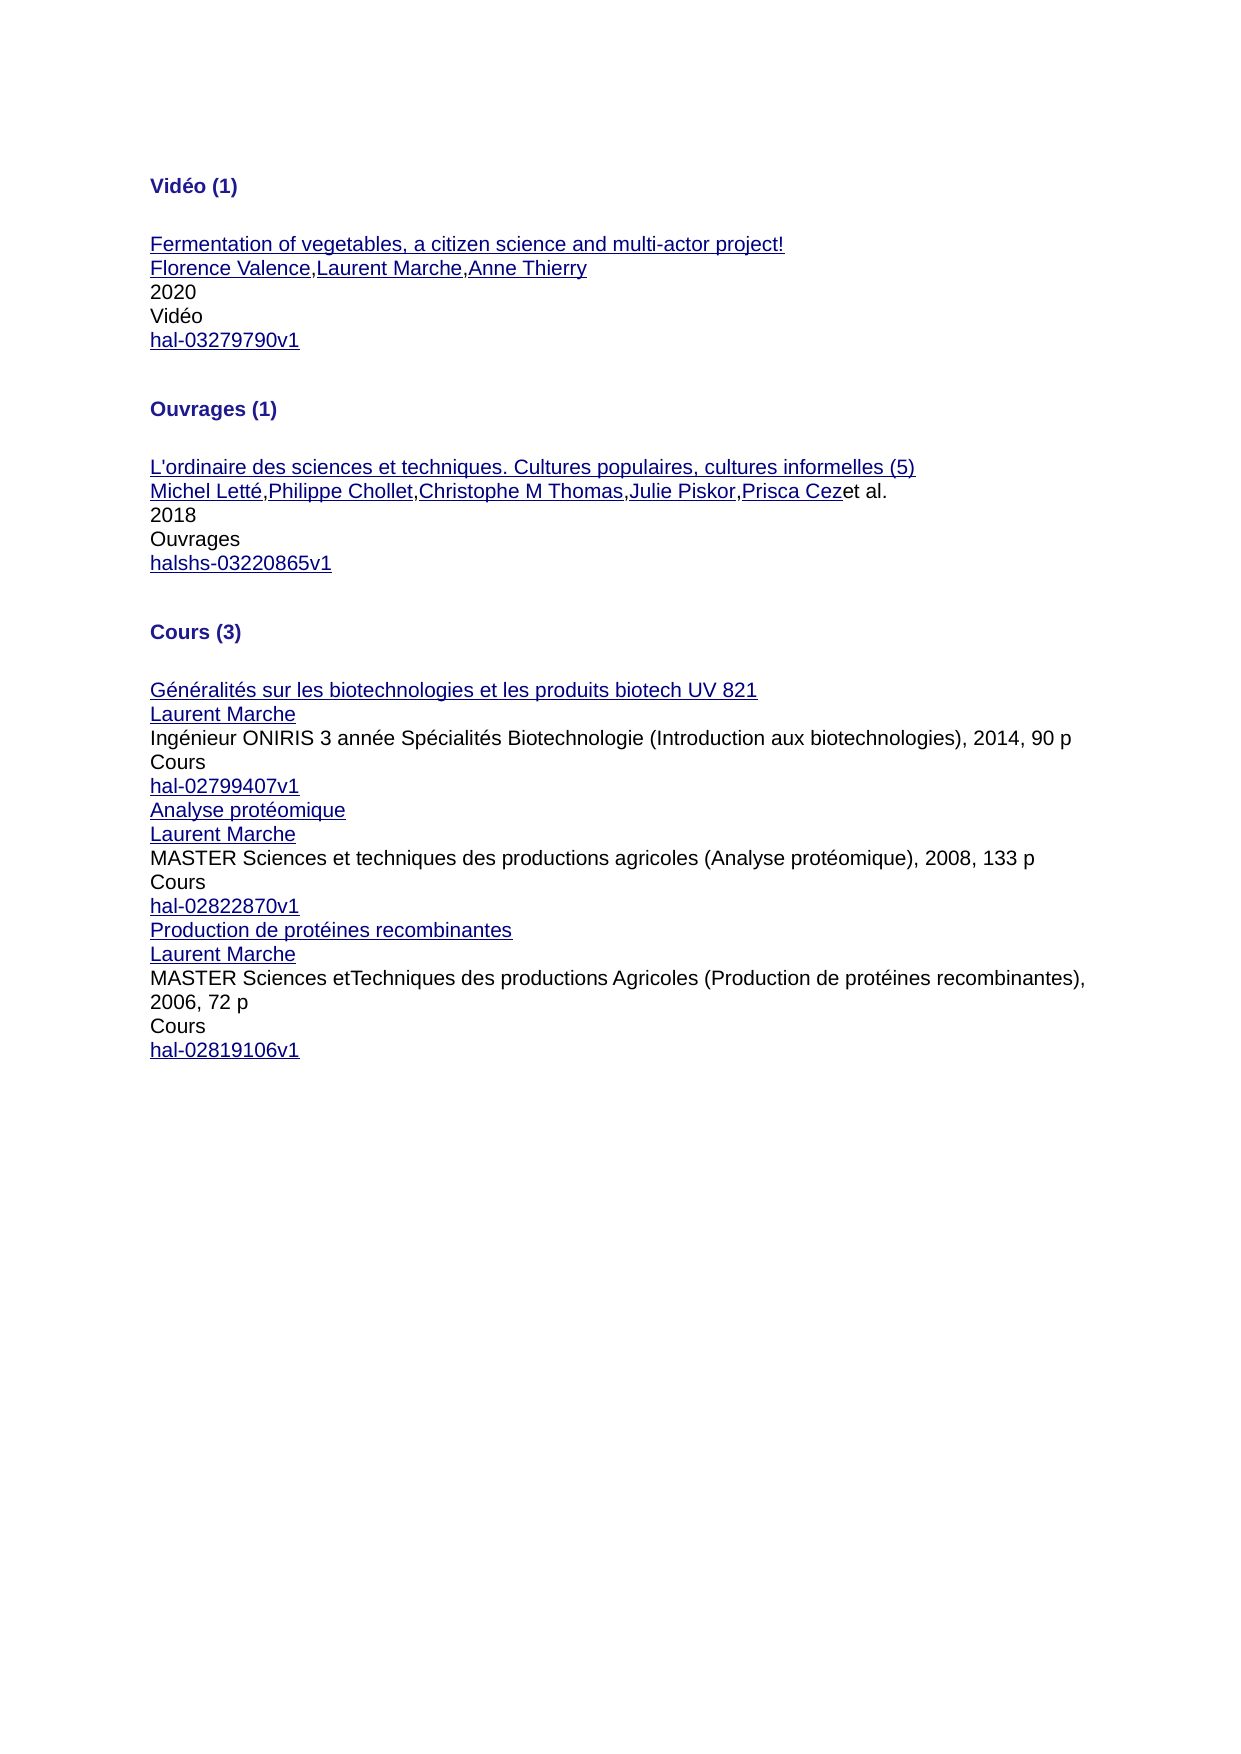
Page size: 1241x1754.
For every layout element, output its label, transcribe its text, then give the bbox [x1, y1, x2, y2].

table_header Fermentation of vegetables, a citizen science and multi-actor project! Florence Valence,Laurent Marche,Anne Thierry 2020 Vidéo hal-03279790v1 [150, 232, 1090, 352]
subtitle Ouvrages (1) [150, 397, 1090, 421]
table_header Généralités sur les biotechnologies et les produits biotech UV 821 Laurent Marche Ingénieur ONIRIS 3 année Spécialités Biotechnologie (Introduction aux biotechnologies), 2014, 90 p Cours hal-02799407v1 [150, 678, 1090, 798]
subtitle Cours (3) [150, 620, 1090, 644]
subtitle Vidéo (1) [150, 174, 1090, 198]
table_cell Production de protéines recombinantes Laurent Marche MASTER Sciences etTechniques des productions Agricoles (Production de protéines recombinantes), 2006, 72 p Cours hal-02819106v1 [150, 918, 1090, 1061]
table_cell Analyse protéomique Laurent Marche MASTER Sciences et techniques des productions agricoles (Analyse protéomique), 2008, 133 p Cours hal-02822870v1 [150, 798, 1090, 918]
table_header L'ordinaire des sciences et techniques. Cultures populaires, cultures informelles (5) Michel Letté,Philippe Chollet,Christophe M Thomas,Julie Piskor,Prisca Cezet al. 2018 Ouvrages halshs-03220865v1 [150, 455, 1090, 575]
